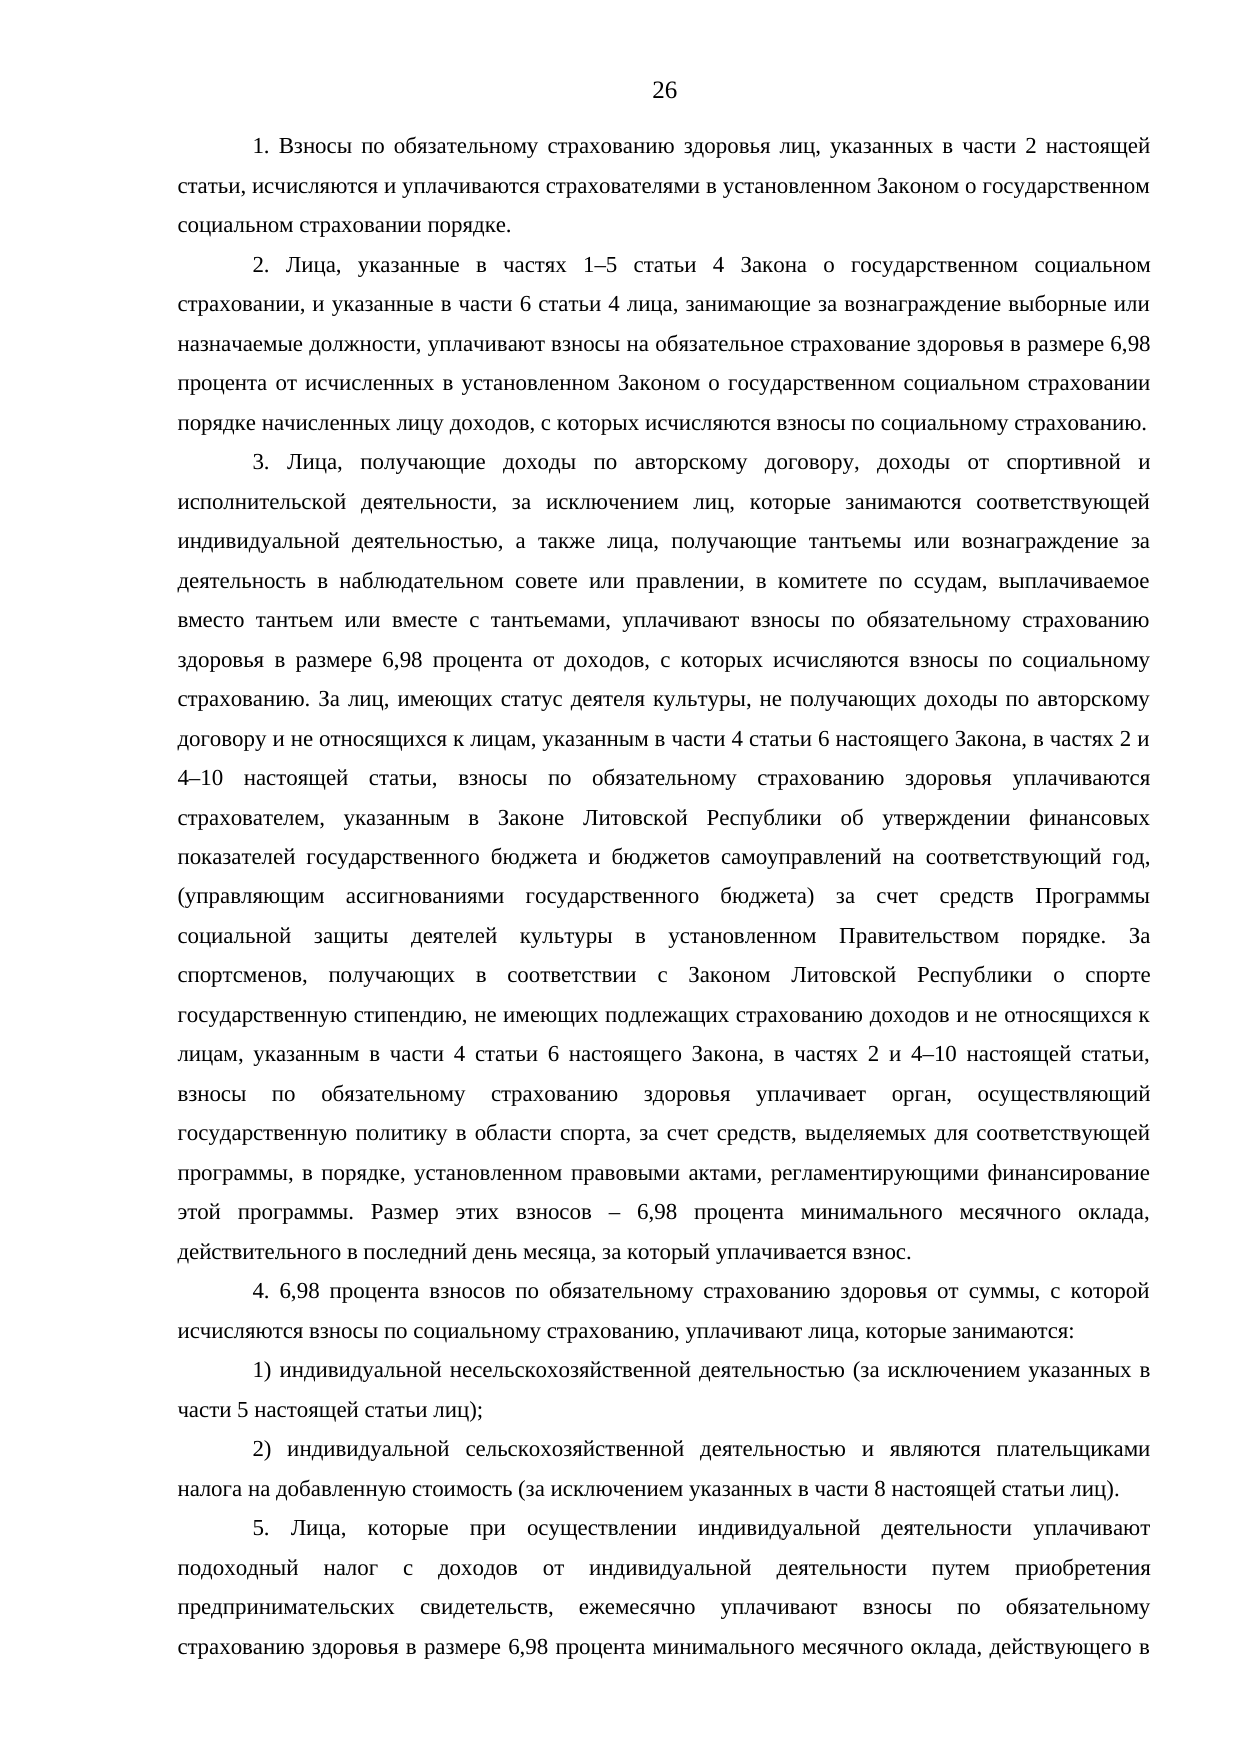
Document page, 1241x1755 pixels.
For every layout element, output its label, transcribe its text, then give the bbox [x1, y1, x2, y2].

text 2) индивидуальной сельскохозяйственной деятельностью и являются плательщиками налога на добавленную стоимость (за исключением указанных в части 8 настоящей статьи лиц). [177, 1435, 1152, 1501]
text 1) индивидуальной несельскохозяйственной деятельностью (за исключением указанных в части 5 настоящей статьи лиц); [177, 1356, 1152, 1422]
text 1. Взносы по обязательному страхованию здоровья лиц, указанных в части 2 настоящей статьи, исчисляются и уплачиваются страхователями в установленном Законом о государственном социальном страховании порядке. [177, 132, 1152, 238]
text 5. Лица, которые при осуществлении индивидуальной деятельности уплачивают подоходный налог с доходов от индивидуальной деятельности путем приобретения предпринимательских свидетельств, ежемесячно уплачивают взносы по обязательному страхованию здоровья в размере 6,98 процента минимального месячного оклада, действующего в [177, 1514, 1152, 1659]
text 2. Лица, указанные в частях 1–5 статьи 4 Закона о государственном социальном страховании, и указанные в части 6 статьи 4 лица, занимающие за вознаграждение выборные или назначаемые должности, уплачивают взносы на обязательное страхование здоровья в размере 6,98 процента от исчисленных в установленном Законом о государственном социальном страховании порядке начисленных лицу доходов, с которых исчисляются взносы по социальному страхованию. [177, 251, 1152, 435]
text 3. Лица, получающие доходы по авторскому договору, доходы от спортивной и исполнительской деятельности, за исключением лиц, которые занимаются соответствующей индивидуальной деятельностью, а также лица, получающие тантьемы или вознаграждение за деятельность в наблюдательном совете или правлении, в комитете по ссудам, выплачиваемое вместо тантьем или вместе с тантьемами, уплачивают взносы по обязательному страхованию здоровья в размере 6,98 процента от доходов, с которых исчисляются взносы по социальному страхованию. За лиц, имеющих статус деятеля культуры, не получающих доходы по авторскому договору и не относящихся к лицам, указанным в части 4 статьи 6 настоящего Закона, в частях 2 и 4–10 настоящей статьи, взносы по обязательному страхованию здоровья уплачиваются страхователем, указанным в Законе Литовской Республики об утверждении финансовых показателей государственного бюджета и бюджетов самоуправлений на соответствующий год, (управляющим ассигнованиями государственного бюджета) за счет средств Программы социальной защиты деятелей культуры в установленном Правительством порядке. За спортсменов, получающих в соответствии с Законом Литовской Республики о спорте государственную стипендию, не имеющих подлежащих страхованию доходов и не относящихся к лицам, указанным в части 4 статьи 6 настоящего Закона, в частях 2 и 4–10 настоящей статьи, взносы по обязательному страхованию здоровья уплачивает орган, осуществляющий государственную политику в области спорта, за счет средств, выделяемых для соответствующей программы, в порядке, установленном правовыми актами, регламентирующими финансирование этой программы. Размер этих взносов – 6,98 процента минимального месячного оклада, действительного в последний день месяца, за который уплачивается взнос. [177, 448, 1152, 1264]
text 4. 6,98 процента взносов по обязательному страхованию здоровья от суммы, с которой исчисляются взносы по социальному страхованию, уплачивают лица, которые занимаются: [177, 1277, 1152, 1343]
